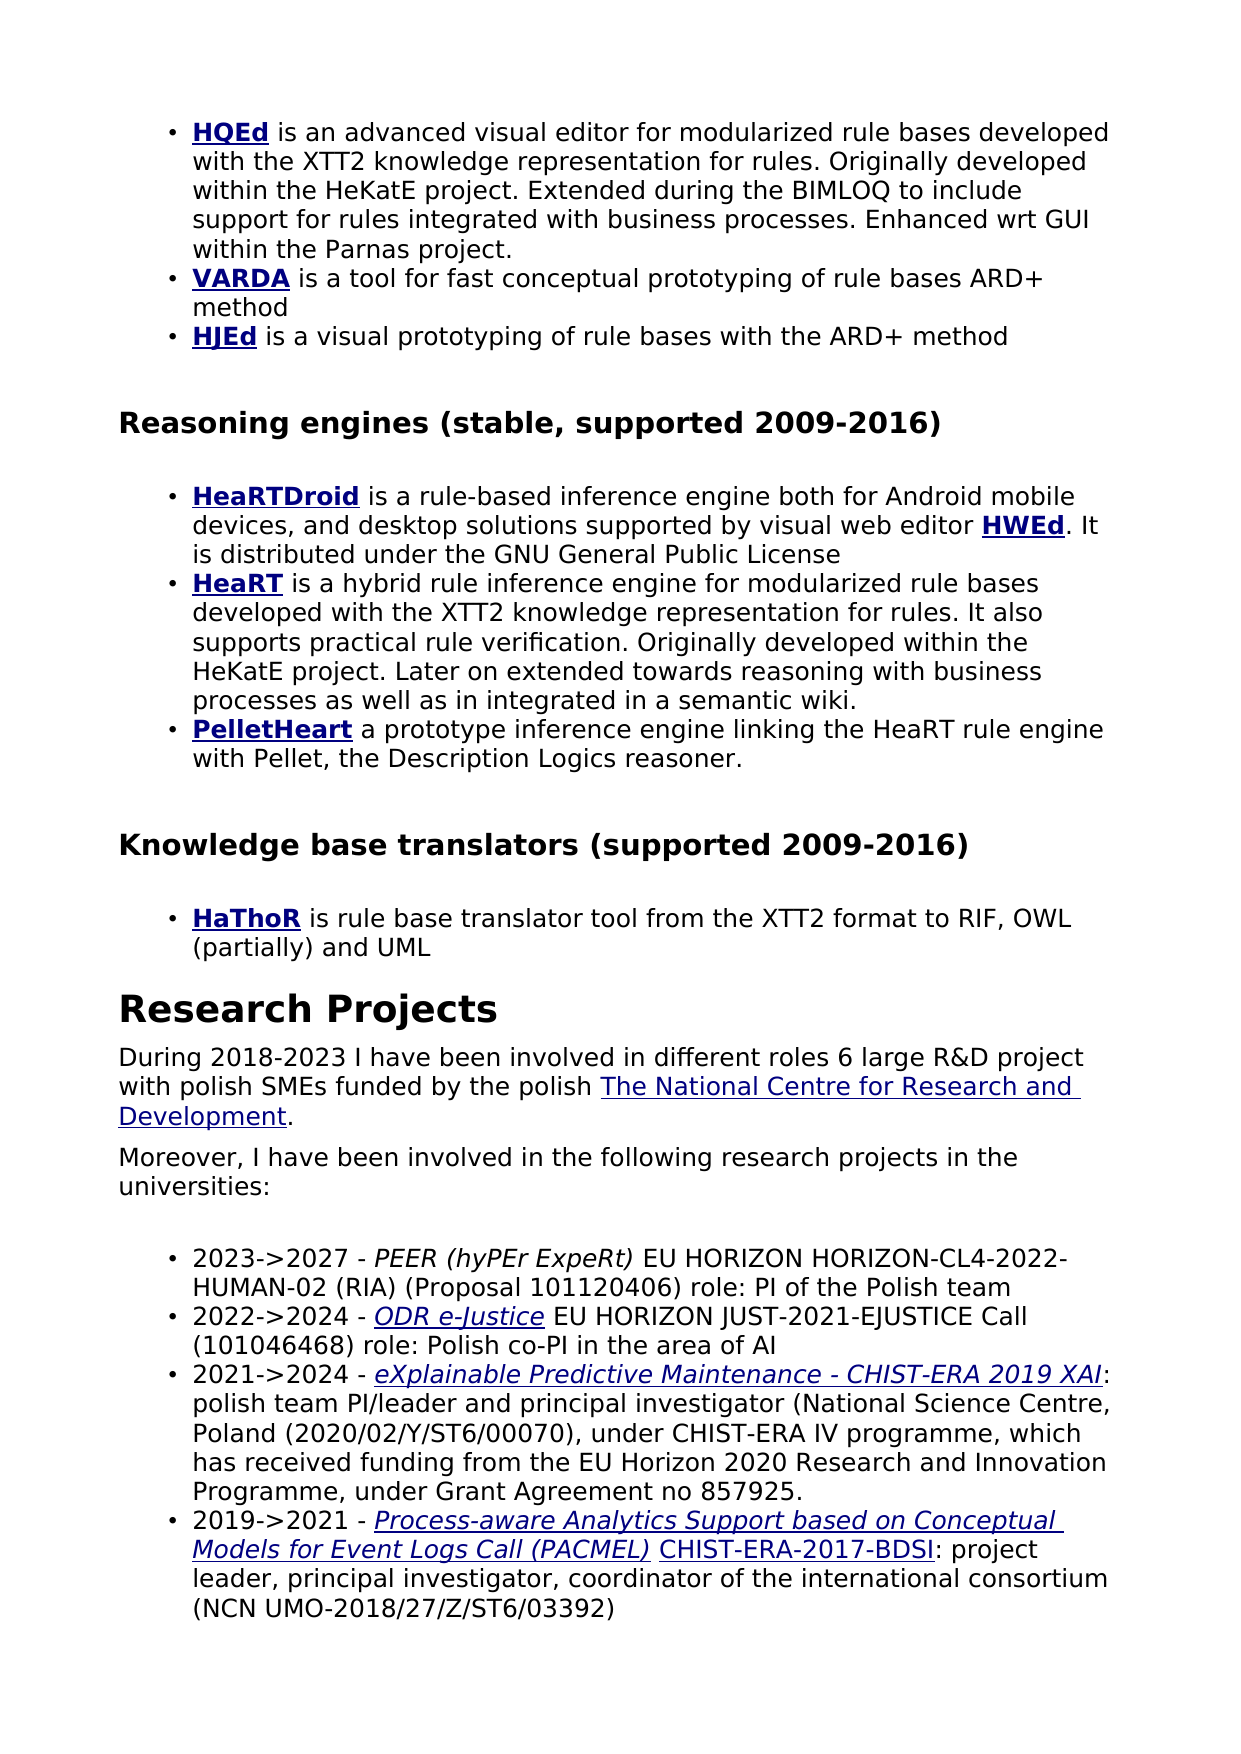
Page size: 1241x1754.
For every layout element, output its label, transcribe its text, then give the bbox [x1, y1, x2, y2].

list 2019->2021 - Process-aware Analytics Support based on Conceptual Models for Event Logs Call (PACMEL) CHIST-ERA-2017-BDSI: project leader, principal investigator, coordinator of the international consortium (NCN UMO-2018/27/Z/ST6/03392) [177, 1506, 1122, 1623]
text During 2018-2023 I have been involved in different roles 6 large R&D project with polish SMEs funded by the polish The National Centre for Research and Development. [118, 1043, 1122, 1131]
list HaThoR is rule base translator tool from the XTT2 format to RIF, OWL (partially) and UML [177, 904, 1122, 962]
subtitle Research Projects [118, 987, 1122, 1031]
list PelletHeart a prototype inference engine linking the HeaRT rule engine with Pellet, the Description Logics reasoner. [177, 715, 1122, 773]
list HJEd is a visual prototyping of rule bases with the ARD+ method [177, 322, 1122, 351]
list VARDA is a tool for fast conceptual prototyping of rule bases ARD+ method [177, 264, 1122, 322]
text Moreover, I have been involved in the following research projects in the universities: [118, 1143, 1122, 1202]
subtitle Reasoning engines (stable, supported 2009-2016) [118, 406, 1122, 440]
list HeaRT is a hybrid rule inference engine for modularized rule bases developed with the XTT2 knowledge representation for rules. It also supports practical rule verification. Originally developed within the HeKatE project. Later on extended towards reasoning with business processes as well as in integrated in a semantic wiki. [177, 569, 1122, 715]
list HeaRTDroid is a rule-based inference engine both for Android mobile devices, and desktop solutions supported by visual web editor HWEd. It is distributed under the GNU General Public License [177, 482, 1122, 569]
list 2023->2027 - PEER (hyPEr ExpeRt) EU HORIZON HORIZON-CL4-2022-HUMAN-02 (RIA) (Proposal 101120406) role: PI of the Polish team [177, 1244, 1122, 1302]
list 2021->2024 - eXplainable Predictive Maintenance - CHIST-ERA 2019 XAI: polish team PI/leader and principal investigator (National Science Centre, Poland (2020/02/Y/ST6/00070), under CHIST-ERA IV programme, which has received funding from the EU Horizon 2020 Research and Innovation Programme, under Grant Agreement no 857925. [177, 1360, 1122, 1506]
subtitle Knowledge base translators (supported 2009-2016) [118, 828, 1122, 862]
list HQEd is an advanced visual editor for modularized rule bases developed with the XTT2 knowledge representation for rules. Originally developed within the HeKatE project. Extended during the BIMLOQ to include support for rules integrated with business processes. Enhanced wrt GUI within the Parnas project. [177, 118, 1122, 264]
list 2022->2024 - ODR e-Justice EU HORIZON JUST-2021-EJUSTICE Call (101046468) role: Polish co-PI in the area of AI [177, 1302, 1122, 1360]
